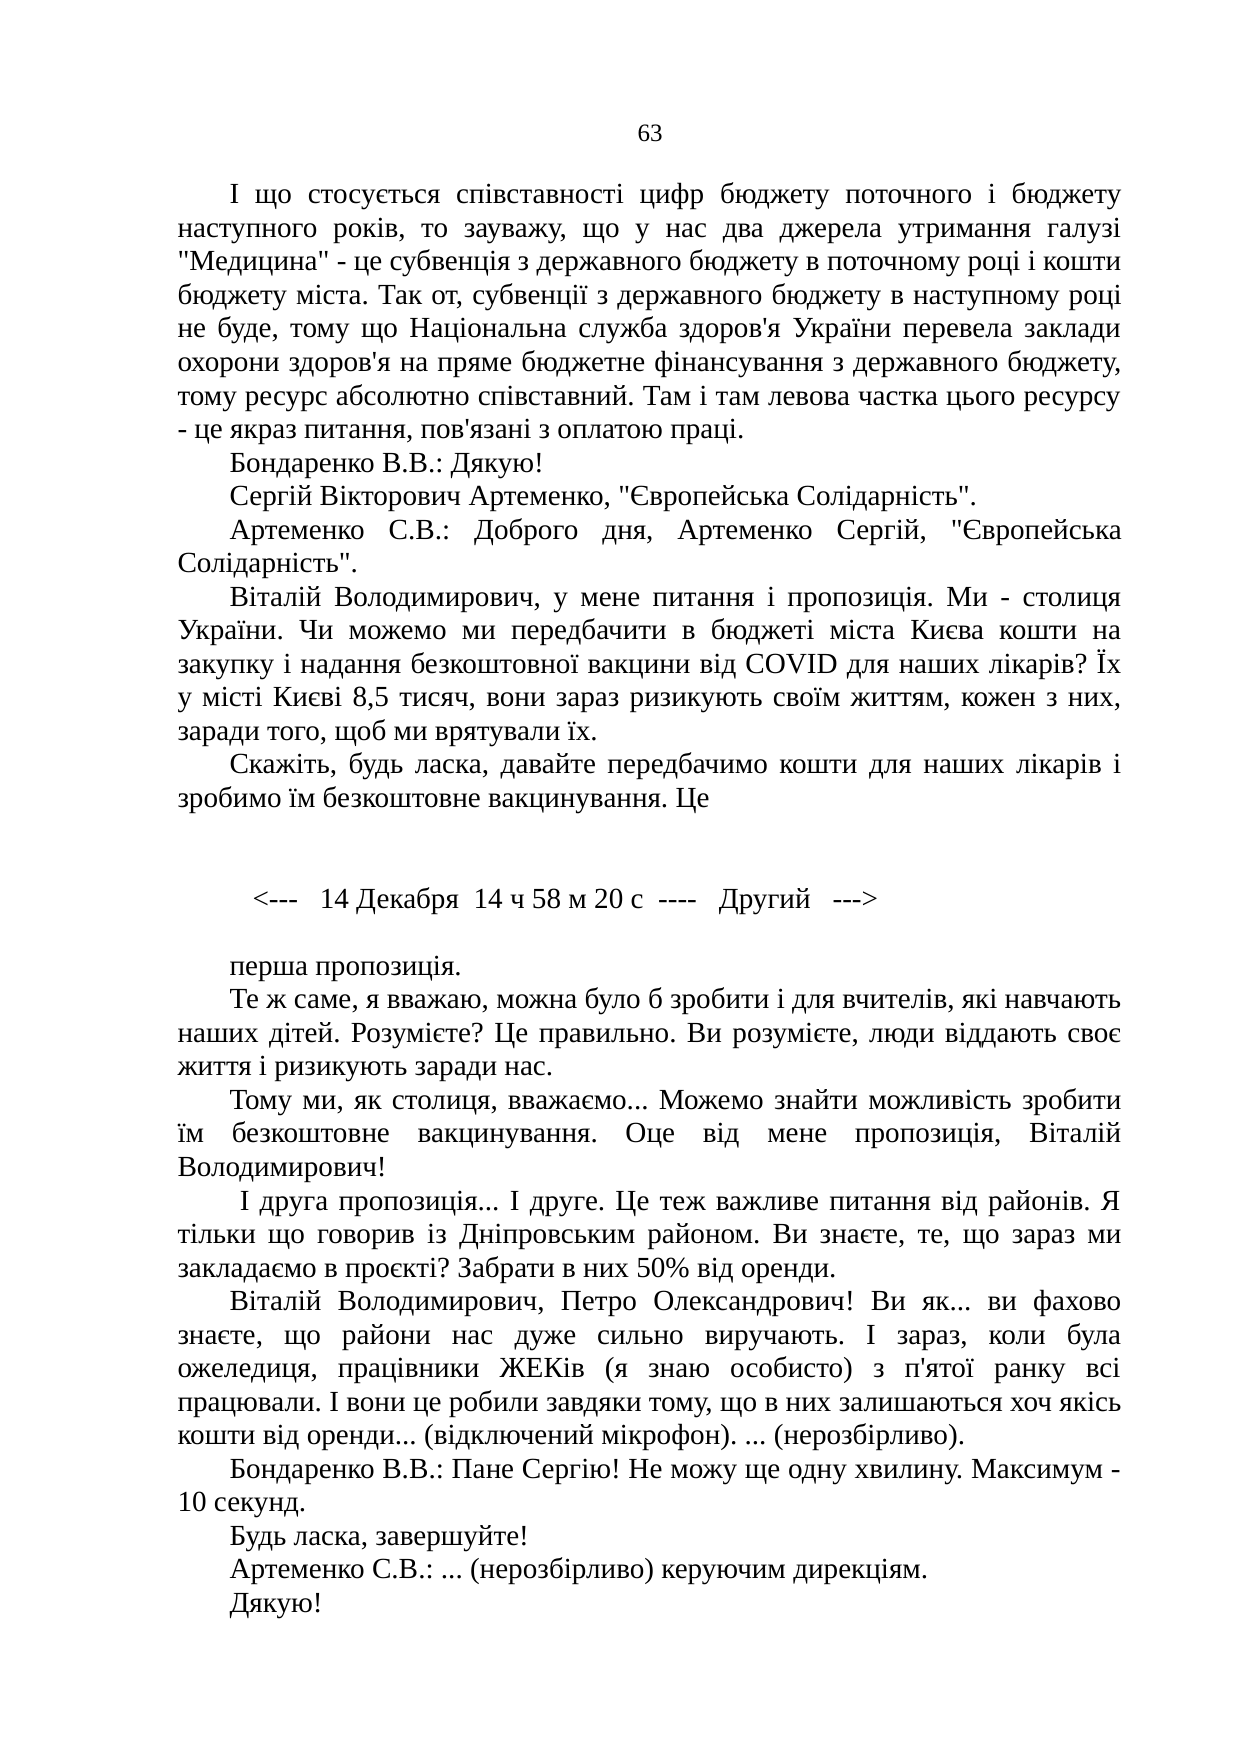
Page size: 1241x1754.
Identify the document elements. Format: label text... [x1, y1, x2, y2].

text Те ж саме, я вважаю, можна було б зробити і для вчителів, які навчають наших дітей. Розумієте? Це правильно. Ви розумієте, люди віддають своє життя і ризикують заради нас. [177, 981, 1122, 1082]
text Бондаренко В.В.: Дякую! [177, 445, 1122, 478]
text Артеменко С.В.: Доброго дня, Артеменко Сергій, "Європейська Солідарність". [177, 512, 1122, 579]
text <--- 14 Декабря 14 ч 58 м 20 с ---- Другий ---> [177, 881, 1122, 914]
text І що стосується співставності цифр бюджету поточного і бюджету наступного років, то зауважу, що у нас два джерела утримання галузі "Медицина" - це субвенція з державного бюджету в поточному році і кошти бюджету міста. Так от, субвенції з державного бюджету в наступному році не буде, тому що Національна служба здоров'я України перевела заклади охорони здоров'я на пряме бюджетне фінансування з державного бюджету, тому ресурс абсолютно співставний. Там і там левова частка цього ресурсу - це якраз питання, пов'язані з оплатою праці. [177, 176, 1122, 445]
text Віталій Володимирович, у мене питання і пропозиція. Ми - столиця України. Чи можемо ми передбачити в бюджеті міста Києва кошти на закупку і надання безкоштовної вакцини від COVID для наших лікарів? Їх у місті Києві 8,5 тисяч, вони зараз ризикують своїм життям, кожен з них, заради того, щоб ми врятували їх. [177, 579, 1122, 747]
text Дякую! [177, 1585, 1122, 1619]
text перша пропозиція. [177, 948, 1122, 981]
text Скажіть, будь ласка, давайте передбачимо кошти для наших лікарів і зробимо їм безкоштовне вакцинування. Це [177, 747, 1122, 814]
text Артеменко С.В.: ... (нерозбірливо) керуючим дирекціям. [177, 1552, 1122, 1585]
text Будь ласка, завершуйте! [177, 1518, 1122, 1552]
text Бондаренко В.В.: Пане Сергію! Не можу ще одну хвилину. Максимум - 10 секунд. [177, 1451, 1122, 1518]
text І друга пропозиція... І друге. Це теж важливе питання від районів. Я тільки що говорив із Дніпровським районом. Ви знаєте, те, що зараз ми закладаємо в проєкті? Забрати в них 50% від оренди. [177, 1183, 1122, 1283]
text Віталій Володимирович, Петро Олександрович! Ви як... ви фахово знаєте, що райони нас дуже сильно виручають. І зараз, коли була ожеледиця, працівники ЖЕКів (я знаю особисто) з п'ятої ранку всі працювали. І вони це робили завдяки тому, що в них залишаються хоч якісь кошти від оренди... (відключений мікрофон). ... (нерозбірливо). [177, 1283, 1122, 1451]
text Тому ми, як столиця, вважаємо... Можемо знайти можливість зробити їм безкоштовне вакцинування. Оце від мене пропозиція, Віталій Володимирович! [177, 1082, 1122, 1183]
text Сергій Вікторович Артеменко, "Європейська Солідарність". [177, 478, 1122, 512]
